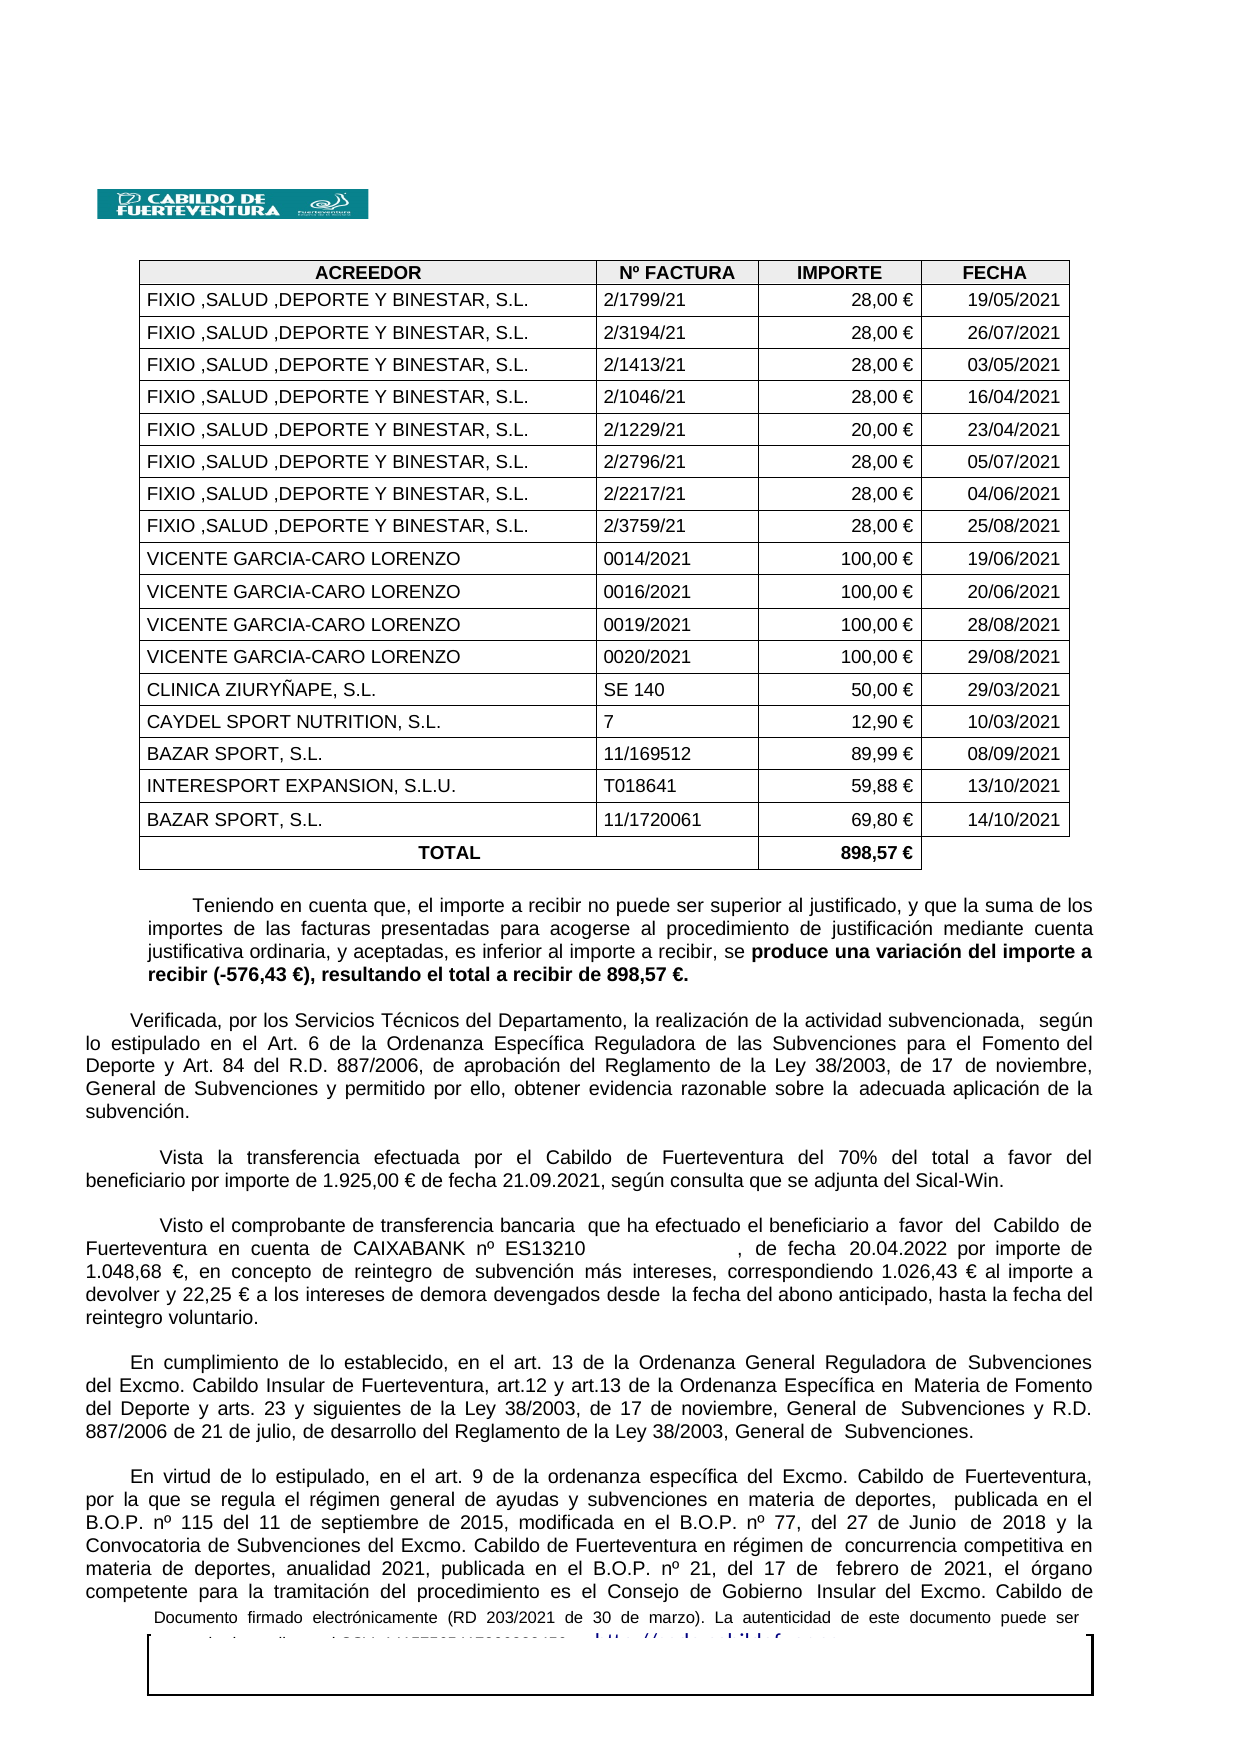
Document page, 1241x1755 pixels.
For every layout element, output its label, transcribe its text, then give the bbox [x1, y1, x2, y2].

table_cell 10/03/2021 [922, 706, 1069, 737]
table_cell 29/08/2021 [922, 641, 1069, 672]
table_cell 100,00 € [759, 575, 921, 608]
table_cell 28,00 € [759, 478, 921, 509]
table_cell FIXIO ,SALUD ,DEPORTE Y BINESTAR, S.L. [140, 349, 596, 380]
table_cell FIXIO ,SALUD ,DEPORTE Y BINESTAR, S.L. [140, 317, 596, 348]
table_cell 03/05/2021 [922, 349, 1069, 380]
table_cell 100,00 € [759, 641, 921, 672]
table_cell 20/06/2021 [922, 575, 1069, 608]
table_cell FIXIO ,SALUD ,DEPORTE Y BINESTAR, S.L. [140, 414, 596, 445]
table_cell 0016/2021 [597, 575, 758, 608]
table_cell 2/1046/21 [597, 381, 758, 413]
table_cell 100,00 € [759, 543, 921, 574]
table_cell 29/03/2021 [922, 674, 1069, 705]
text En cumplimiento de lo establecido, en el art. 13 de la Ordenanza General Reguladora de Subvenciones del Excmo. Cabildo Insular de Fuerteventura, art.12 y art.13 de la Ordenanza Específica en Materia de Fomento del Deporte y arts. 23 y siguientes de la Ley 38/2003, de 17 de noviembre, General de Subvenciones y R.D. 887/2006 de 21 de julio, de desarrollo del Reglamento de la Ley 38/2003, General de Subvenciones. [85, 1351, 1093, 1443]
table_cell 28,00 € [759, 349, 921, 380]
table_cell 19/05/2021 [922, 285, 1069, 316]
table_cell 28/08/2021 [922, 609, 1069, 640]
table_cell 13/10/2021 [922, 770, 1069, 802]
table_cell TOTAL [140, 837, 758, 869]
table_cell 23/04/2021 [922, 414, 1069, 445]
table_cell 26/07/2021 [922, 317, 1069, 348]
table_cell CLINICA ZIURYÑAPE, S.L. [140, 674, 596, 705]
table_cell 0014/2021 [597, 543, 758, 574]
picture [97, 189, 369, 219]
table_cell FIXIO ,SALUD ,DEPORTE Y BINESTAR, S.L. [140, 446, 596, 477]
table_cell T018641 [597, 770, 758, 802]
table_cell 28,00 € [759, 446, 921, 477]
table_cell 11/1720061 [597, 803, 758, 836]
text Vista la transferencia efectuada por el Cabildo de Fuerteventura del 70% del total a favor del beneficiario por importe de 1.925,00 € de fecha 21.09.2021, según consulta que se adjunta del Sical-Win. [85, 1146, 1093, 1191]
table_cell 2/2796/21 [597, 446, 758, 477]
table_cell 2/3194/21 [597, 317, 758, 348]
table_cell 28,00 € [759, 381, 921, 413]
text En virtud de lo estipulado, en el art. 9 de la ordenanza específica del Excmo. Cabildo de Fuerteventura, por la que se regula el régimen general de ayudas y subvenciones en materia de deportes, publicada en el B.O.P. nº 115 del 11 de septiembre de 2015, modificada en el B.O.P. nº 77, del 27 de Junio de 2018 y la Convocatoria de Subvenciones del Excmo. Cabildo de Fuerteventura en régimen de concurrencia competitiva en materia de deportes, anualidad 2021, publicada en el B.O.P. nº 21, del 17 de febrero de 2021, el órgano competente para la tramitación del procedimiento es el Consejo de Gobierno Insular del Excmo. Cabildo de [85, 1465, 1093, 1603]
table_header ACREEDOR [140, 261, 596, 283]
table_cell 08/09/2021 [922, 738, 1069, 769]
table_cell 2/1413/21 [597, 349, 758, 380]
table_cell 28,00 € [759, 317, 921, 348]
table_cell CAYDEL SPORT NUTRITION, S.L. [140, 706, 596, 737]
table_cell BAZAR SPORT, S.L. [140, 803, 596, 836]
table_cell FIXIO ,SALUD ,DEPORTE Y BINESTAR, S.L. [140, 285, 596, 316]
table_cell 25/08/2021 [922, 511, 1069, 542]
table_cell 12,90 € [759, 706, 921, 737]
table_cell SE 140 [597, 674, 758, 705]
table_header FECHA [922, 261, 1069, 283]
text Verificada, por los Servicios Técnicos del Departamento, la realización de la actividad subvencionada, según lo estipulado en el Art. 6 de la Ordenanza Específica Reguladora de las Subvenciones para el Fomento del Deporte y Art. 84 del R.D. 887/2006, de aprobación del Reglamento de la Ley 38/2003, de 17 de noviembre, General de Subvenciones y permitido por ello, obtener evidencia razonable sobre la adecuada aplicación de la subvención. [85, 1008, 1093, 1123]
table_cell 2/1799/21 [597, 285, 758, 316]
table_cell INTERESPORT EXPANSION, S.L.U. [140, 770, 596, 802]
table_cell 0020/2021 [597, 641, 758, 672]
table_cell VICENTE GARCIA-CARO LORENZO [140, 641, 596, 672]
table_cell 28,00 € [759, 511, 921, 542]
table_cell FIXIO ,SALUD ,DEPORTE Y BINESTAR, S.L. [140, 478, 596, 509]
table_cell 11/169512 [597, 738, 758, 769]
table_cell 0019/2021 [597, 609, 758, 640]
table_cell 50,00 € [759, 674, 921, 705]
text Visto el comprobante de transferencia bancaria que ha efectuado el beneficiario a favor del Cabildo de Fuerteventura en cuenta de CAIXABANK nº ES13210 , de fecha 20.04.2022 por importe de 1.048,68 €, en concepto de reintegro de subvención más intereses, correspondiendo 1.026,43 € al importe a devolver y 22,25 € a los intereses de demora devengados desde la fecha del abono anticipado, hasta la fecha del reintegro voluntario. [85, 1214, 1093, 1328]
table_cell 100,00 € [759, 609, 921, 640]
table_cell BAZAR SPORT, S.L. [140, 738, 596, 769]
table_cell 2/1229/21 [597, 414, 758, 445]
table_cell 20,00 € [759, 414, 921, 445]
table_header Nº FACTURA [597, 261, 758, 283]
table_cell 69,80 € [759, 803, 921, 836]
table_cell 19/06/2021 [922, 543, 1069, 574]
table_cell 16/04/2021 [922, 381, 1069, 413]
table_cell VICENTE GARCIA-CARO LORENZO [140, 609, 596, 640]
table_cell FIXIO ,SALUD ,DEPORTE Y BINESTAR, S.L. [140, 381, 596, 413]
table_header IMPORTE [759, 261, 921, 283]
table_cell 05/07/2021 [922, 446, 1069, 477]
table_cell 28,00 € [759, 285, 921, 316]
table_cell 2/3759/21 [597, 511, 758, 542]
table_cell FIXIO ,SALUD ,DEPORTE Y BINESTAR, S.L. [140, 511, 596, 542]
table_cell 59,88 € [759, 770, 921, 802]
table_cell VICENTE GARCIA-CARO LORENZO [140, 575, 596, 608]
text Teniendo en cuenta que, el importe a recibir no puede ser superior al justificado, y que la suma de los importes de las facturas presentadas para acogerse al procedimiento de justificación mediante cuenta justificativa ordinaria, y aceptadas, es inferior al importe a recibir, se produce una variación del importe a recibir (-576,43 €), resultando el total a recibir de 898,57 €. [148, 894, 1093, 986]
table_cell 04/06/2021 [922, 478, 1069, 509]
table_cell 7 [597, 706, 758, 737]
table_cell VICENTE GARCIA-CARO LORENZO [140, 543, 596, 574]
table_cell [922, 837, 1069, 869]
table_cell 898,57 € [759, 837, 921, 869]
table_cell 2/2217/21 [597, 478, 758, 509]
table_cell 89,99 € [759, 738, 921, 769]
table_cell 14/10/2021 [922, 803, 1069, 836]
